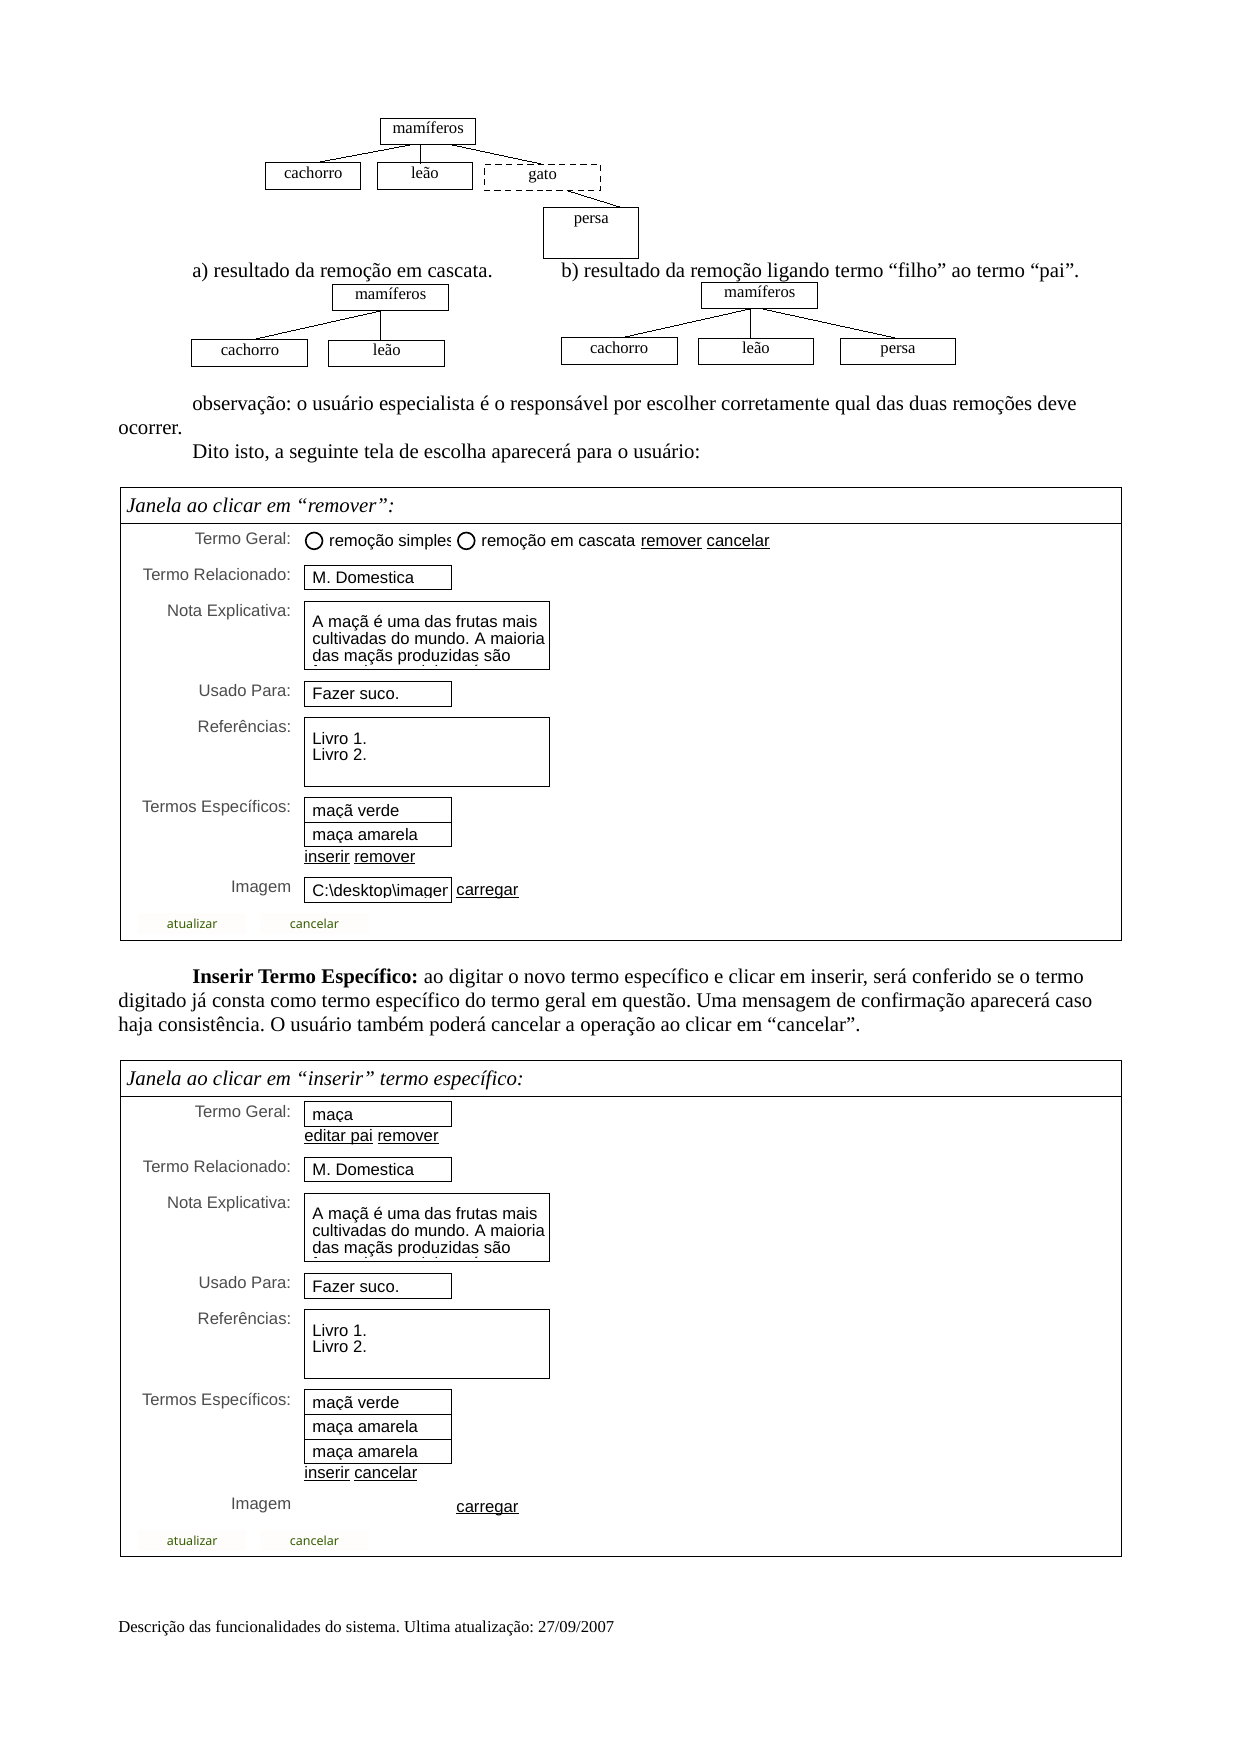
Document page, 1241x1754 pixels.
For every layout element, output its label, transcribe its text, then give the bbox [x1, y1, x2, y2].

text Inserir Termo Específico: ao digitar o novo termo específico e clicar em inserir, será conferido se o termo digitado já consta como termo específico do termo geral em questão. Uma mensagem de confirmação aparecerá caso haja consistência. O usuário também poderá cancelar a operação ao clicar em “cancelar”. [118, 964, 1122, 1036]
table_cell Usado Para: [121, 1267, 297, 1303]
table_cell Termo Relacionado: [121, 559, 297, 595]
table_cell inserir remover [297, 791, 1121, 871]
table_cell [297, 595, 1121, 675]
text Dito isto, a seguinte tela de escolha aparecerá para o usuário: [118, 439, 1122, 463]
table_cell Imagem [121, 1488, 297, 1524]
table_header Janela ao clicar em “remover”: [121, 488, 1121, 523]
table_cell editar pai remover [297, 1097, 1121, 1151]
table_cell [297, 1267, 1121, 1303]
table_cell [121, 1524, 1121, 1556]
table_cell Referências: [121, 1304, 297, 1383]
table_cell Nota Explicativa: [121, 595, 297, 675]
table_cell carregar [297, 871, 1121, 908]
text a) resultado da remoção em cascata. b) resultado da remoção ligando termo “filho” ao termo “pai”. [118, 258, 1122, 282]
table_cell Imagem [121, 871, 297, 908]
table_header Janela ao clicar em “inserir” termo específico: [121, 1061, 1121, 1096]
text observação: o usuário especialista é o responsável por escolher corretamente qual das duas remoções deve ocorrer. [118, 391, 1122, 439]
table_cell [297, 675, 1121, 711]
table_cell Termo Geral: [121, 1097, 297, 1151]
table_cell [297, 559, 1121, 595]
table_cell Termo Relacionado: [121, 1151, 297, 1187]
table_cell [121, 908, 1121, 939]
table_cell Usado Para: [121, 675, 297, 711]
table_cell Termos Específicos: [121, 1384, 297, 1488]
table_cell inserir cancelar [297, 1384, 1121, 1488]
table_cell [297, 711, 1121, 791]
table_cell [297, 1151, 1121, 1187]
table_cell [297, 1187, 1121, 1267]
table_cell carregar [297, 1488, 1121, 1524]
table_cell [297, 1304, 1121, 1383]
table_cell Referências: [121, 711, 297, 791]
table_cell Termo Geral: [121, 524, 297, 559]
table_cell Termos Específicos: [121, 791, 297, 871]
table_cell Nota Explicativa: [121, 1187, 297, 1267]
table_cell remover cancelar [297, 524, 1121, 559]
